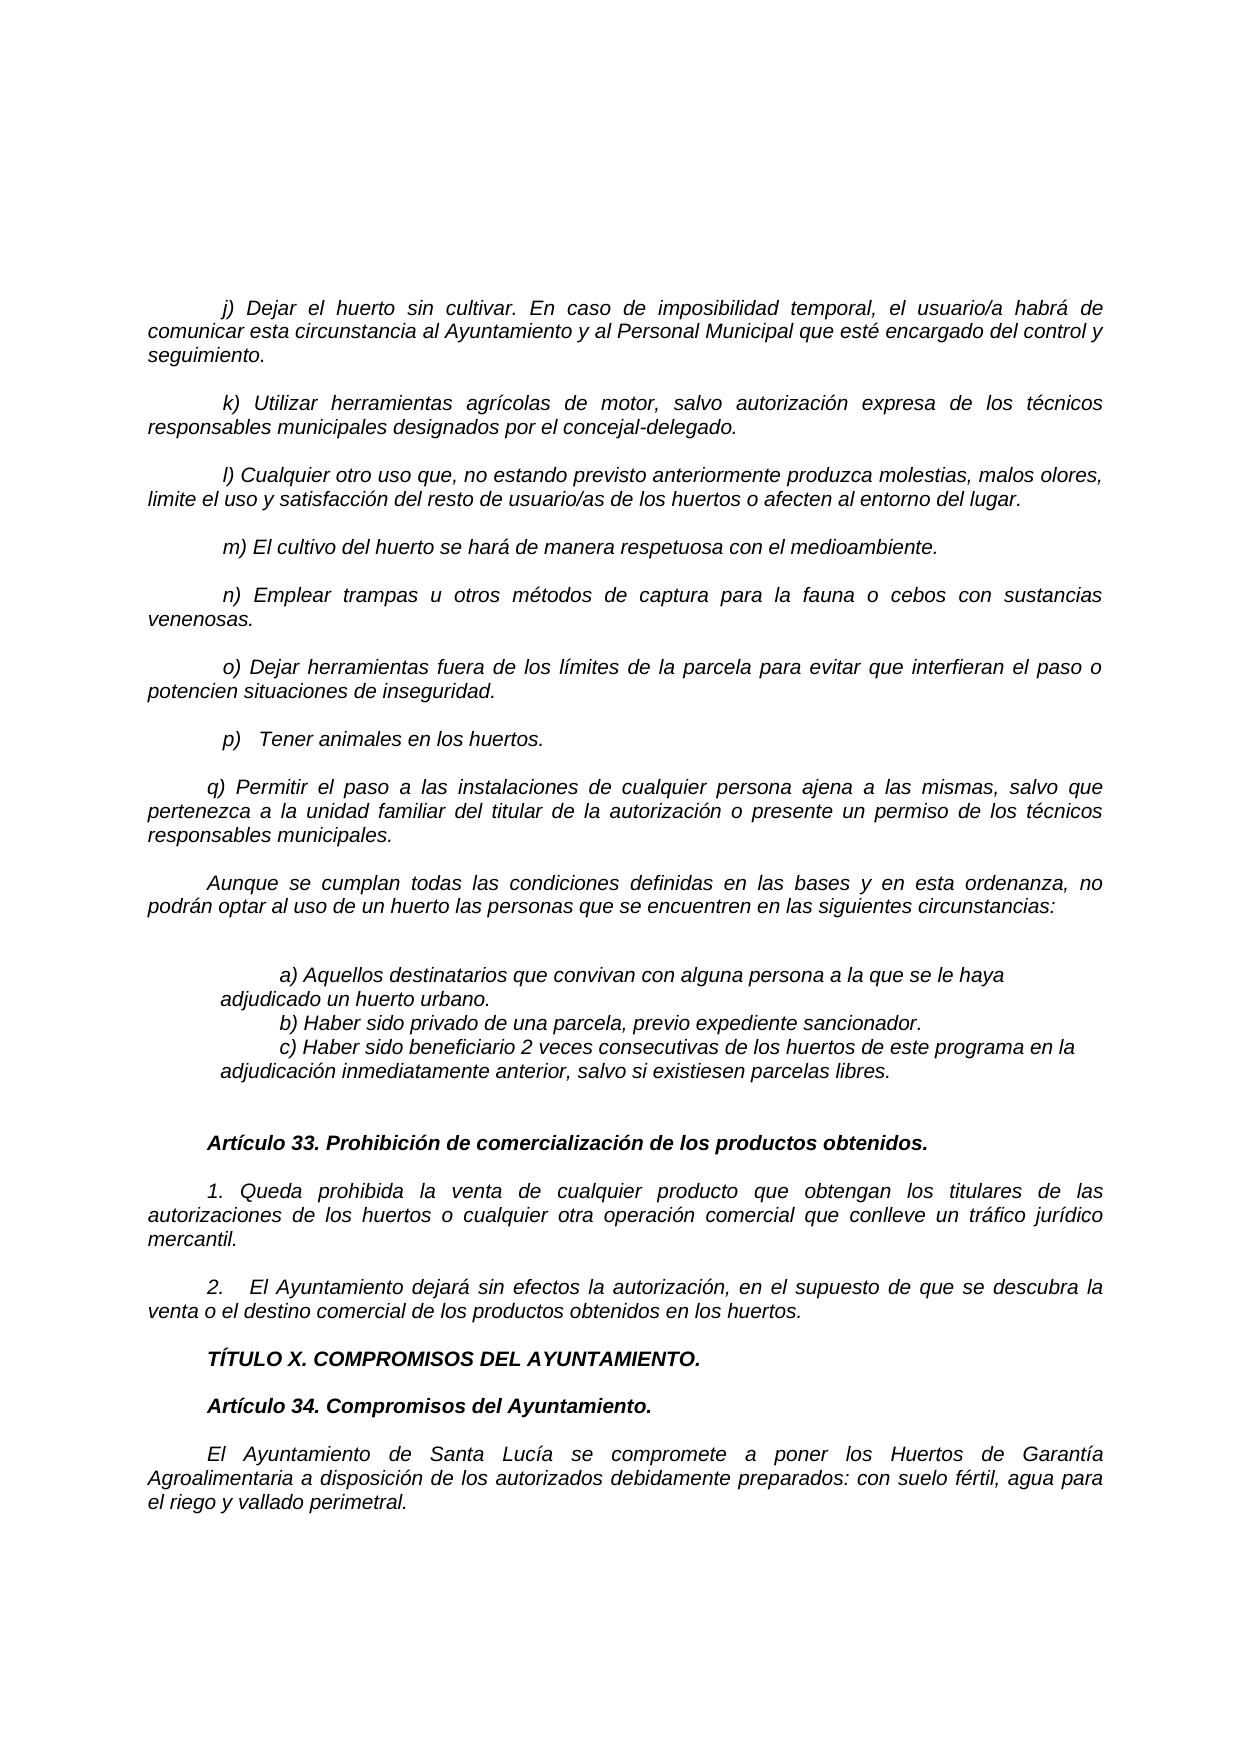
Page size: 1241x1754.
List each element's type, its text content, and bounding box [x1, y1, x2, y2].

list j) Dejar el huerto sin cultivar. En caso de imposibilidad temporal, el usuario/a habrá de comunicar esta circunstancia al Ayuntamiento y al Personal Municipal que esté encargado del control y seguimiento. [148, 295, 1104, 367]
list 1. Queda prohibida la venta de cualquier producto que obtengan los titulares de las autorizaciones de los huertos o cualquier otra operación comercial que conlleve un tráfico jurídico mercantil. [148, 1179, 1104, 1251]
text b) Haber sido privado de una parcela, previo expediente sancionador. [220, 1011, 1092, 1035]
list m) El cultivo del huerto se hará de manera respetuosa con el medioambiente. [148, 535, 1104, 559]
list k) Utilizar herramientas agrícolas de motor, salvo autorización expresa de los técnicos responsables municipales designados por el concejal-delegado. [148, 391, 1104, 439]
text c) Haber sido beneficiario 2 veces consecutivas de los huertos de este programa en la adjudicación inmediatamente anterior, salvo si existiesen parcelas libres. [220, 1035, 1092, 1083]
list El Ayuntamiento de Santa Lucía se compromete a poner los Huertos de Garantía Agroalimentaria a disposición de los autorizados debidamente preparados: con suelo fértil, agua para el riego y vallado perimetral. [148, 1442, 1104, 1514]
list p) Tener animales en los huertos. [148, 727, 1104, 751]
list Artículo 33. Prohibición de comercialización de los productos obtenidos. [148, 1131, 1104, 1155]
list TÍTULO X. COMPROMISOS DEL AYUNTAMIENTO. [148, 1346, 1104, 1370]
list Artículo 34. Compromisos del Ayuntamiento. [148, 1394, 1104, 1418]
text a) Aquellos destinatarios que convivan con alguna persona a la que se le haya adjudicado un huerto urbano. [220, 963, 1092, 1011]
list n) Emplear trampas u otros métodos de captura para la fauna o cebos con sustancias venenosas. [148, 583, 1104, 631]
list o) Dejar herramientas fuera de los límites de la parcela para evitar que interfieran el paso o potencien situaciones de inseguridad. [148, 655, 1104, 703]
list Aunque se cumplan todas las condiciones definidas en las bases y en esta ordenanza, no podrán optar al uso de un huerto las personas que se encuentren en las siguientes circunstancias: [148, 870, 1104, 918]
list l) Cualquier otro uso que, no estando previsto anteriormente produzca molestias, malos olores, limite el uso y satisfacción del resto de usuario/as de los huertos o afecten al entorno del lugar. [148, 463, 1104, 511]
list 2. El Ayuntamiento dejará sin efectos la autorización, en el supuesto de que se descubra la venta o el destino comercial de los productos obtenidos en los huertos. [148, 1274, 1104, 1322]
list q) Permitir el paso a las instalaciones de cualquier persona ajena a las mismas, salvo que pertenezca a la unidad familiar del titular de la autorización o presente un permiso de los técnicos responsables municipales. [148, 774, 1104, 846]
